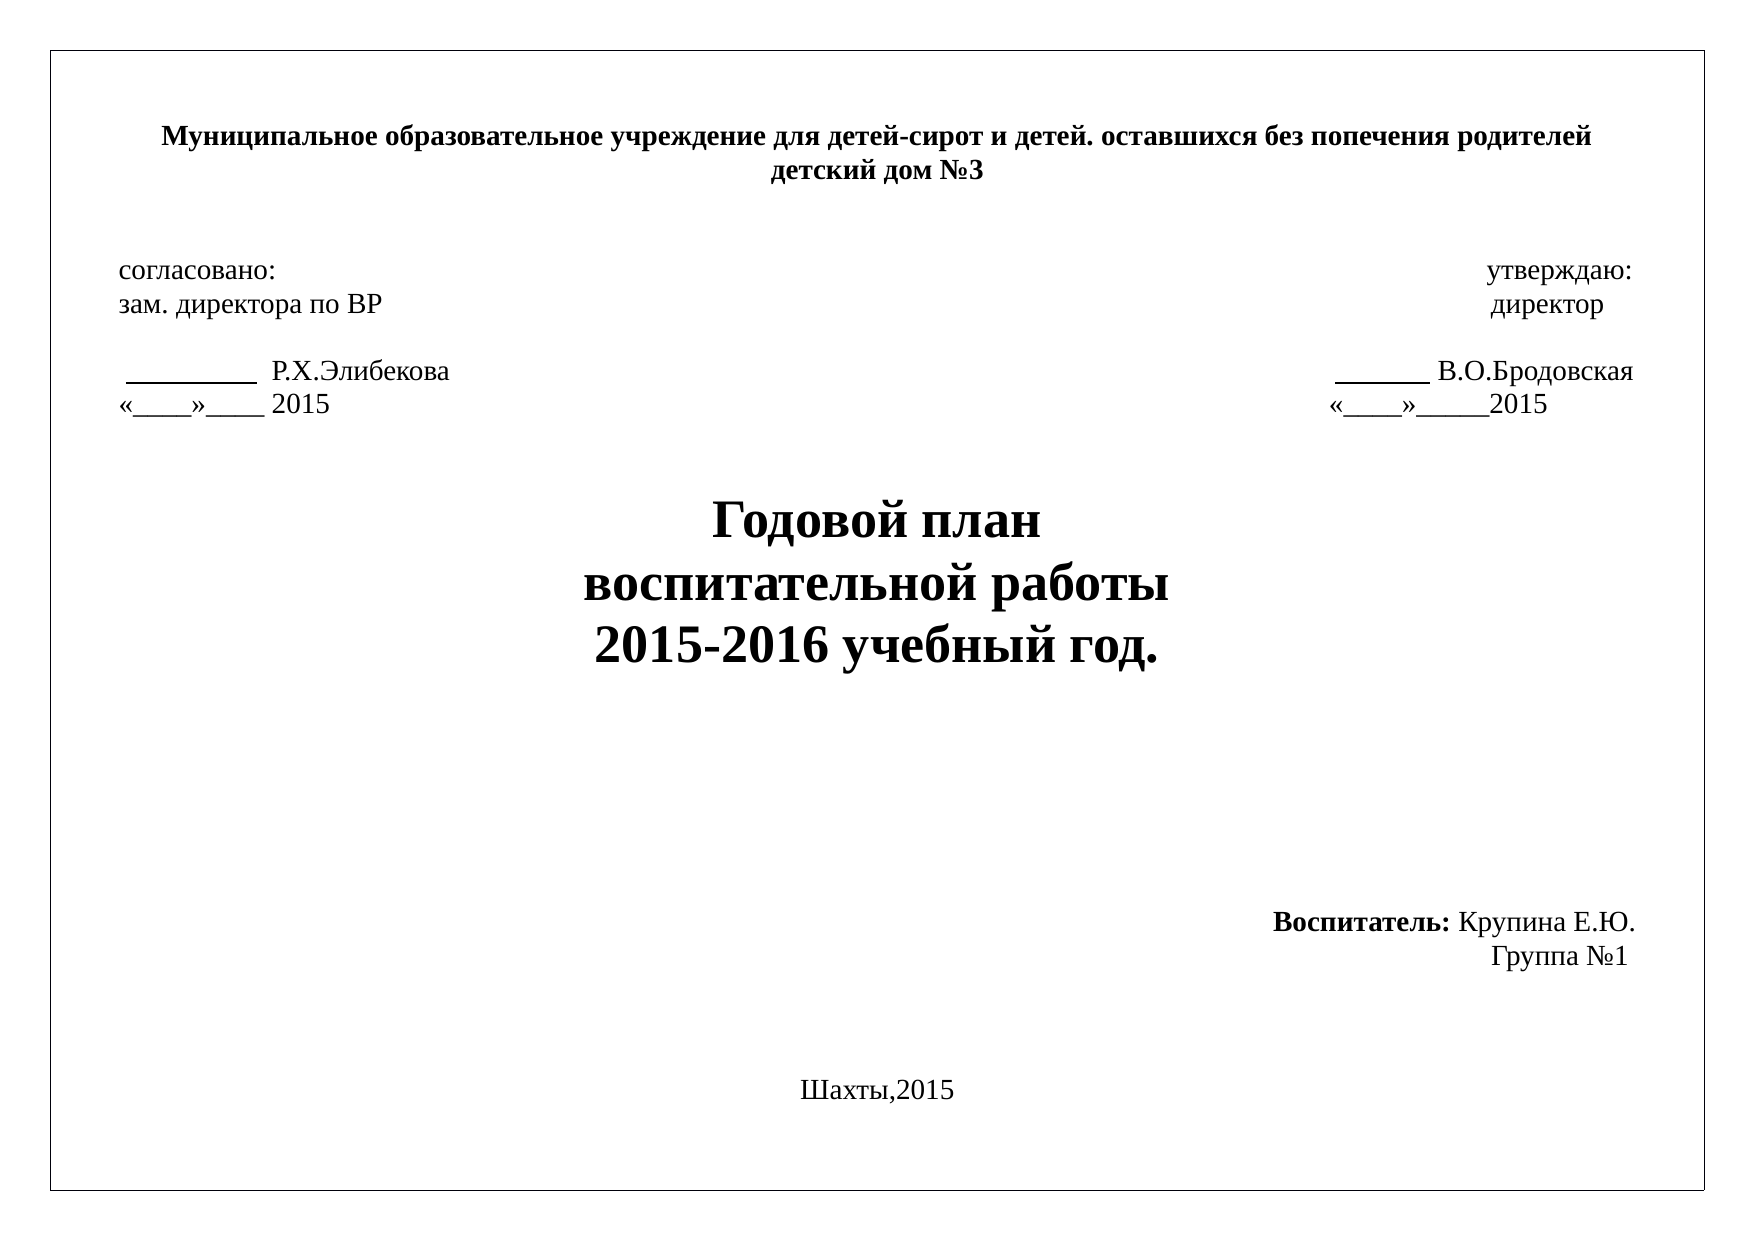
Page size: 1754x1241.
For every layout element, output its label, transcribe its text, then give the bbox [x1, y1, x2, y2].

text 2015-2016 учебный год. [118, 612, 1636, 674]
text Муниципальное образовательное учреждение для детей-сирот и детей. оставшихся без попечения родителей [118, 118, 1636, 152]
text Р.Х.Элибекова В.О.Бродовская [118, 353, 1636, 387]
text зам. директора по ВР директор [118, 286, 1636, 319]
text Воспитатель: Крупина Е.Ю. [118, 904, 1636, 938]
text Шахты,2015 [118, 1072, 1636, 1105]
text воспитательной работы [118, 549, 1636, 612]
text детский дом №3 [118, 152, 1636, 185]
text Годовой план [118, 487, 1636, 549]
text Группа №1 [118, 938, 1636, 971]
text согласовано: утверждаю: [118, 252, 1636, 286]
text «____»____ 2015 «____»_____2015 [118, 387, 1636, 420]
